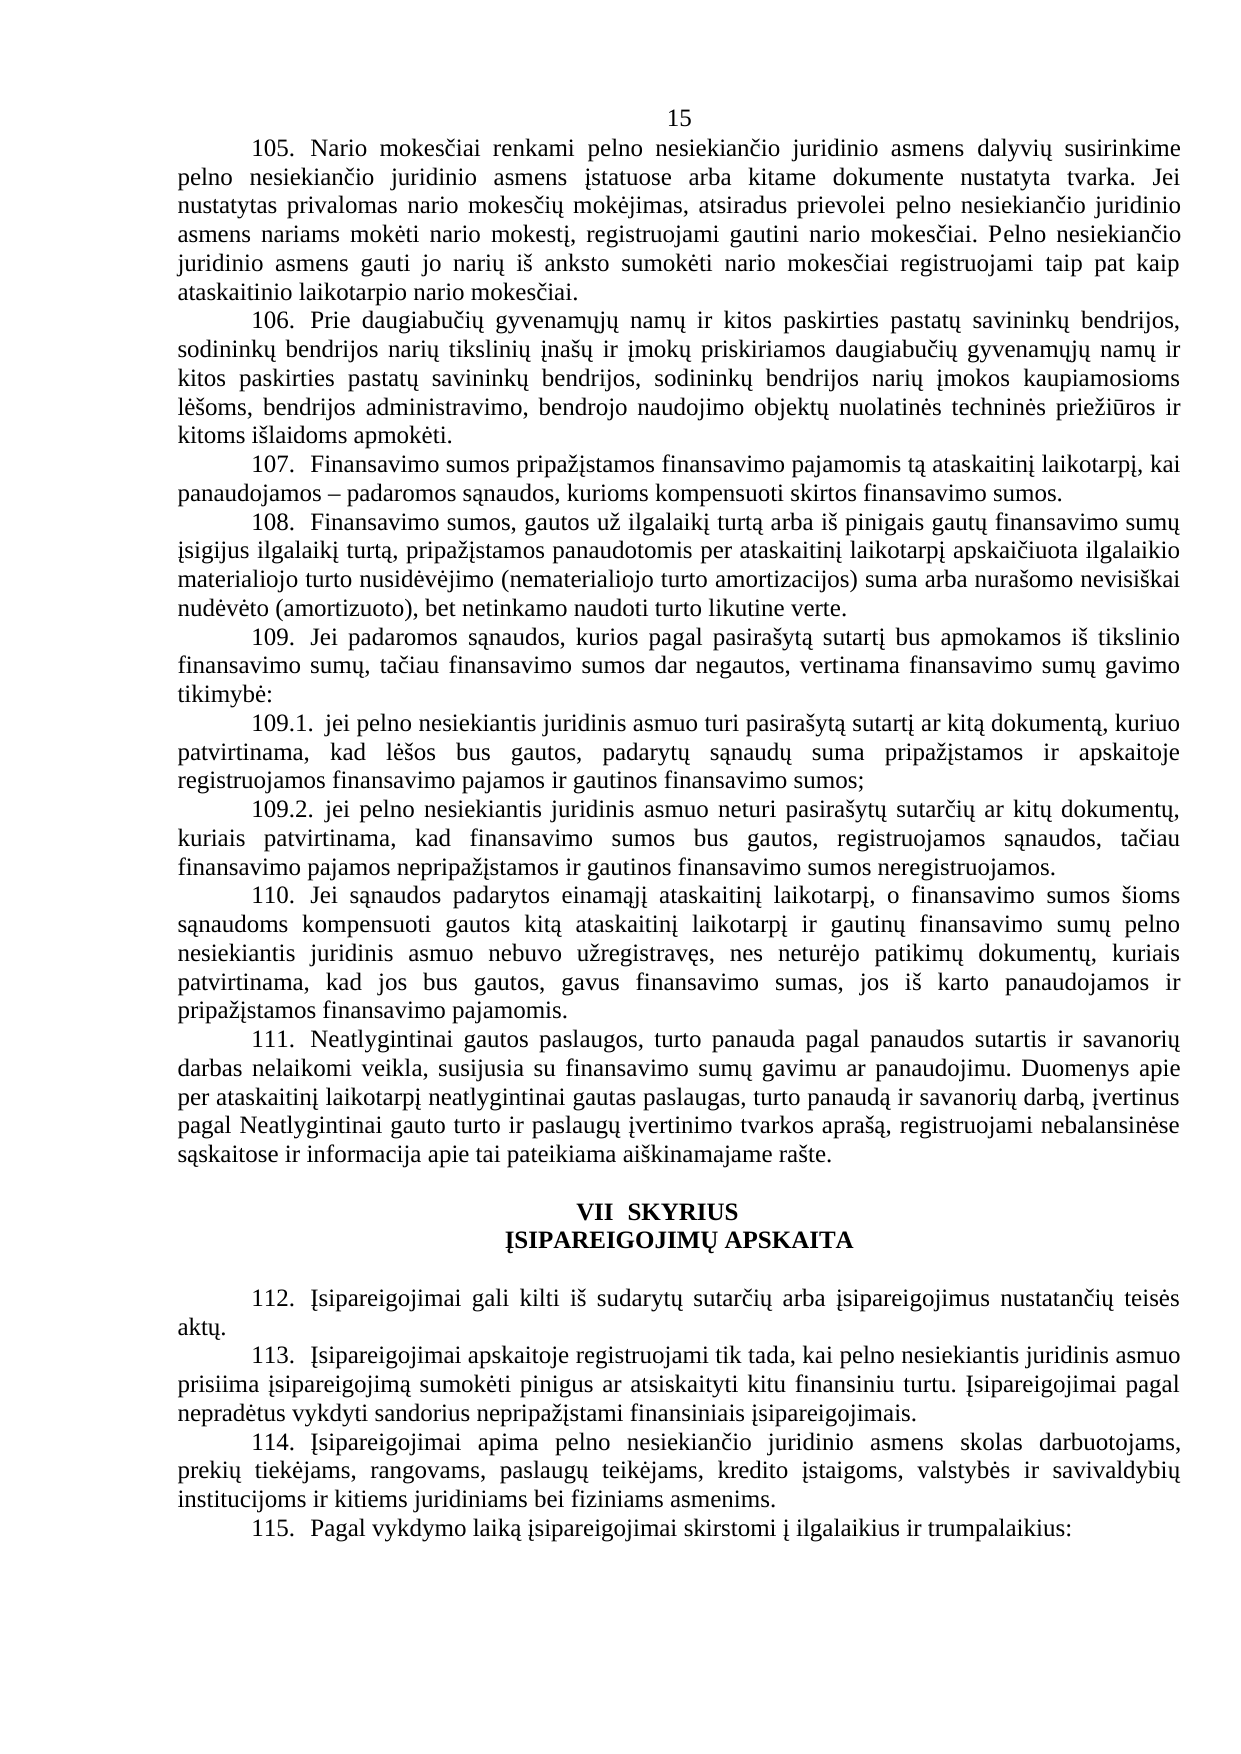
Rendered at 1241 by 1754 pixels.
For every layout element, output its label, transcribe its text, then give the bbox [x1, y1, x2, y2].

text 106. Prie daugiabučių gyvenamųjų namų ir kitos paskirties pastatų savininkų bendrijos, sodininkų bendrijos narių tikslinių įnašų ir įmokų priskiriamos daugiabučių gyvenamųjų namų ir kitos paskirties pastatų savininkų bendrijos, sodininkų bendrijos narių įmokos kaupiamosioms lėšoms, bendrijos administravimo, bendrojo naudojimo objektų nuolatinės techninės priežiūros ir kitoms išlaidoms apmokėti. [177, 305, 1181, 449]
text 113. Įsipareigojimai apskaitoje registruojami tik tada, kai pelno nesiekiantis juridinis asmuo prisiima įsipareigojimą sumokėti pinigus ar atsiskaityti kitu finansiniu turtu. Įsipareigojimai pagal nepradėtus vykdyti sandorius nepripažįstami finansiniais įsipareigojimais. [177, 1340, 1181, 1427]
text 109.1. jei pelno nesiekiantis juridinis asmuo turi pasirašytą sutartį ar kitą dokumentą, kuriuo patvirtinama, kad lėšos bus gautos, padarytų sąnaudų suma pripažįstamos ir apskaitoje registruojamos finansavimo pajamos ir gautinos finansavimo sumos; [177, 708, 1181, 794]
text VII SKYRIUS [177, 1197, 1181, 1225]
text 105. Nario mokesčiai renkami pelno nesiekiančio juridinio asmens dalyvių susirinkime pelno nesiekiančio juridinio asmens įstatuose arba kitame dokumente nustatyta tvarka. Jei nustatytas privalomas nario mokesčių mokėjimas, atsiradus prievolei pelno nesiekiančio juridinio asmens nariams mokėti nario mokestį, registruojami gautini nario mokesčiai. Pelno nesiekiančio juridinio asmens gauti jo narių iš anksto sumokėti nario mokesčiai registruojami taip pat kaip ataskaitinio laikotarpio nario mokesčiai. [177, 133, 1181, 305]
text 109. Jei padaromos sąnaudos, kurios pagal pasirašytą sutartį bus apmokamos iš tikslinio finansavimo sumų, tačiau finansavimo sumos dar negautos, vertinama finansavimo sumų gavimo tikimybė: [177, 622, 1181, 708]
text 115. Pagal vykdymo laiką įsipareigojimai skirstomi į ilgalaikius ir trumpalaikius: [177, 1513, 1181, 1542]
text 112. Įsipareigojimai gali kilti iš sudarytų sutarčių arba įsipareigojimus nustatančių teisės aktų. [177, 1283, 1181, 1340]
text 107. Finansavimo sumos pripažįstamos finansavimo pajamomis tą ataskaitinį laikotarpį, kai panaudojamos – padaromos sąnaudos, kurioms kompensuoti skirtos finansavimo sumos. [177, 449, 1181, 507]
text ĮSIPAREIGOJIMŲ APSKAITA [177, 1225, 1181, 1254]
text 110. Jei sąnaudos padarytos einamąjį ataskaitinį laikotarpį, o finansavimo sumos šioms sąnaudoms kompensuoti gautos kitą ataskaitinį laikotarpį ir gautinų finansavimo sumų pelno nesiekiantis juridinis asmuo nebuvo užregistravęs, nes neturėjo patikimų dokumentų, kuriais patvirtinama, kad jos bus gautos, gavus finansavimo sumas, jos iš karto panaudojamos ir pripažįstamos finansavimo pajamomis. [177, 880, 1181, 1024]
text 108. Finansavimo sumos, gautos už ilgalaikį turtą arba iš pinigais gautų finansavimo sumų įsigijus ilgalaikį turtą, pripažįstamos panaudotomis per ataskaitinį laikotarpį apskaičiuota ilgalaikio materialiojo turto nusidėvėjimo (nematerialiojo turto amortizacijos) suma arba nurašomo nevisiškai nudėvėto (amortizuoto), bet netinkamo naudoti turto likutine verte. [177, 507, 1181, 622]
text 109.2. jei pelno nesiekiantis juridinis asmuo neturi pasirašytų sutarčių ar kitų dokumentų, kuriais patvirtinama, kad finansavimo sumos bus gautos, registruojamos sąnaudos, tačiau finansavimo pajamos nepripažįstamos ir gautinos finansavimo sumos neregistruojamos. [177, 794, 1181, 880]
text 114. Įsipareigojimai apima pelno nesiekiančio juridinio asmens skolas darbuotojams, prekių tiekėjams, rangovams, paslaugų teikėjams, kredito įstaigoms, valstybės ir savivaldybių institucijoms ir kitiems juridiniams bei fiziniams asmenims. [177, 1427, 1181, 1513]
text 111. Neatlygintinai gautos paslaugos, turto panauda pagal panaudos sutartis ir savanorių darbas nelaikomi veikla, susijusia su finansavimo sumų gavimu ar panaudojimu. Duomenys apie per ataskaitinį laikotarpį neatlygintinai gautas paslaugas, turto panaudą ir savanorių darbą, įvertinus pagal Neatlygintinai gauto turto ir paslaugų įvertinimo tvarkos aprašą, registruojami nebalansinėse sąskaitose ir informacija apie tai pateikiama aiškinamajame rašte. [177, 1024, 1181, 1168]
